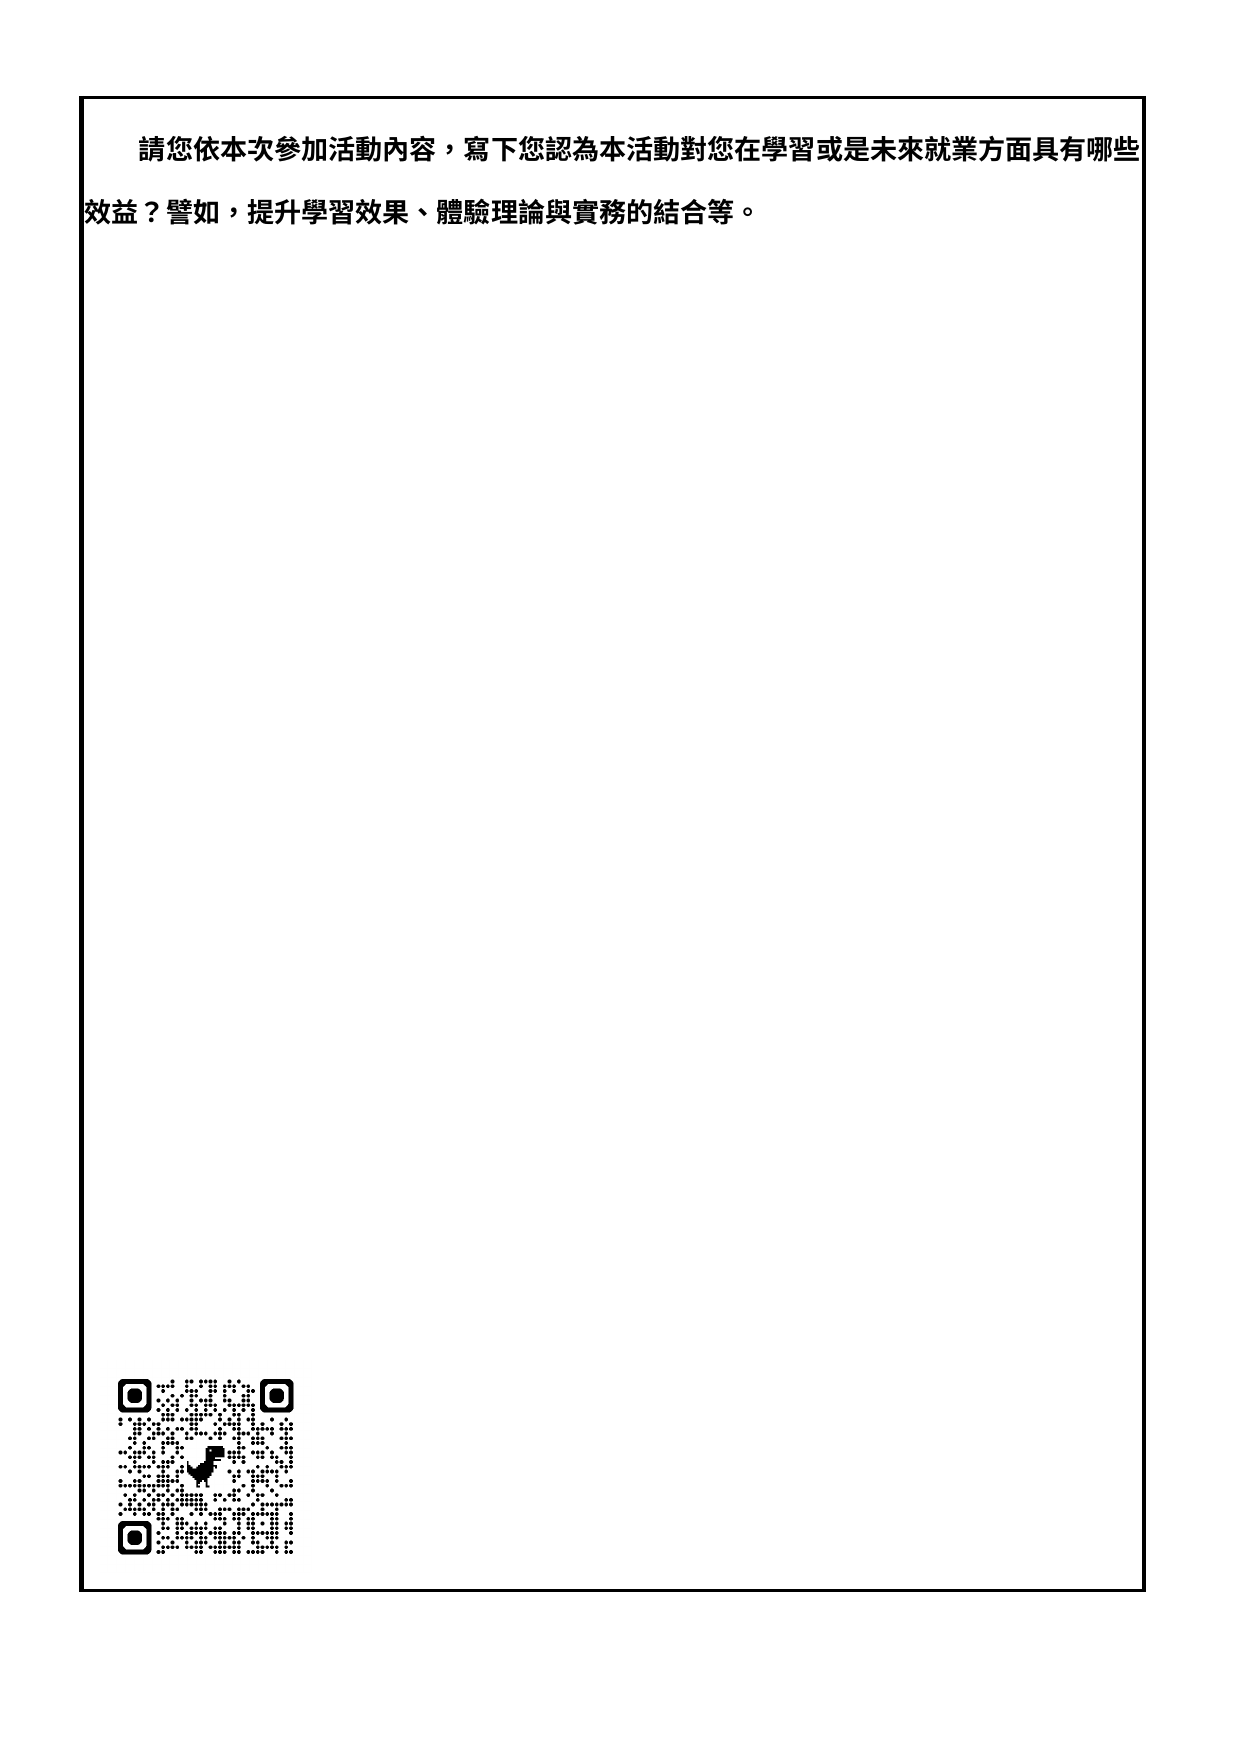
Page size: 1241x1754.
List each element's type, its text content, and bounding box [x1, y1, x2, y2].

table_cell 請您依本次參加活動內容，寫下您認為本活動對您在學習或是未來就業方面具有哪些效益？譬如，提升學習效果、體驗理論與實務的結合等。 [84, 99, 1142, 1589]
